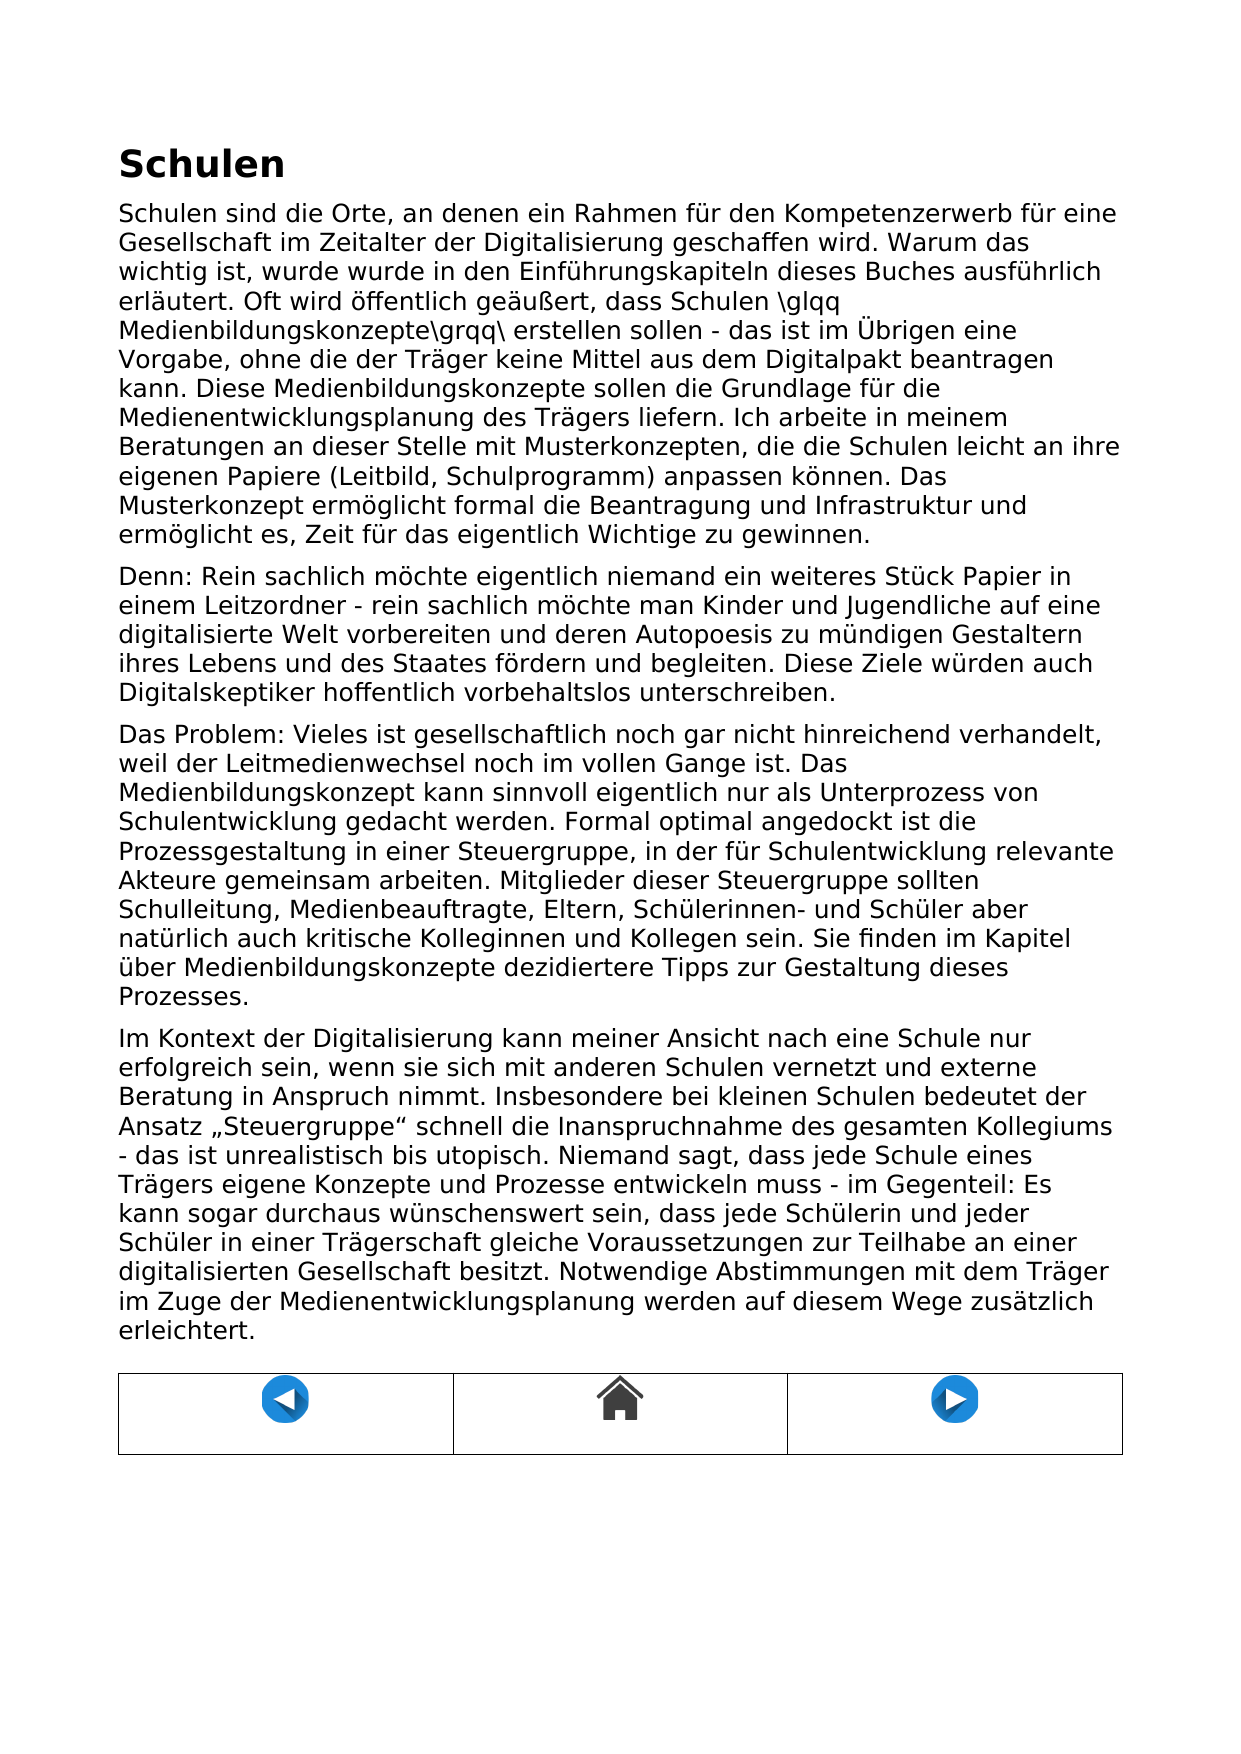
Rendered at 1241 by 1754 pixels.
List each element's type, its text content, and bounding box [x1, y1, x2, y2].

picture [262, 1375, 309, 1423]
picture [596, 1375, 644, 1420]
subtitle Schulen [118, 143, 1122, 187]
picture [931, 1375, 979, 1423]
text Das Problem: Vieles ist gesellschaftlich noch gar nicht hinreichend verhandelt, weil der Leitmedienwechsel noch im vollen Gange ist. Das Medienbildungskonzept kann sinnvoll eigentlich nur als Unterprozess von Schulentwicklung gedacht werden. Formal optimal angedockt ist die Prozessgestaltung in einer Steuergruppe, in der für Schulentwicklung relevante Akteure gemeinsam arbeiten. Mitglieder dieser Steuergruppe sollten Schulleitung, Medienbeauftragte, Eltern, Schülerinnen- und Schüler aber natürlich auch kritische Kolleginnen und Kollegen sein. Sie finden im Kapitel über Medienbildungskonzepte dezidiertere Tipps zur Gestaltung dieses Prozesses. [118, 720, 1122, 1012]
text Im Kontext der Digitalisierung kann meiner Ansicht nach eine Schule nur erfolgreich sein, wenn sie sich mit anderen Schulen vernetzt und externe Beratung in Anspruch nimmt. Insbesondere bei kleinen Schulen bedeutet der Ansatz „Steuergruppe“ schnell die Inanspruchnahme des gesamten Kollegiums - das ist unrealistisch bis utopisch. Niemand sagt, dass jede Schule eines Trägers eigene Konzepte und Prozesse entwickeln muss - im Gegenteil: Es kann sogar durchaus wünschenswert sein, dass jede Schülerin und jeder Schüler in einer Trägerschaft gleiche Voraussetzungen zur Teilhabe an einer digitalisierten Gesellschaft besitzt. Notwendige Abstimmungen mit dem Träger im Zuge der Medienentwicklungsplanung werden auf diesem Wege zusätzlich erleichtert. [118, 1024, 1122, 1345]
table_header [119, 1374, 453, 1454]
text Schulen sind die Orte, an denen ein Rahmen für den Kompetenzerwerb für eine Gesellschaft im Zeitalter der Digitalisierung geschaffen wird. Warum das wichtig ist, wurde wurde in den Einführungskapiteln dieses Buches ausführlich erläutert. Oft wird öffentlich geäußert, dass Schulen \glqq Medienbildungskonzepte\grqq\ erstellen sollen - das ist im Übrigen eine Vorgabe, ohne die der Träger keine Mittel aus dem Digitalpakt beantragen kann. Diese Medienbildungskonzepte sollen die Grundlage für die Medienentwicklungsplanung des Trägers liefern. Ich arbeite in meinem Beratungen an dieser Stelle mit Musterkonzepten, die die Schulen leicht an ihre eigenen Papiere (Leitbild, Schulprogramm) anpassen können. Das Musterkonzept ermöglicht formal die Beantragung und Infrastruktur und ermöglicht es, Zeit für das eigentlich Wichtige zu gewinnen. [118, 199, 1122, 549]
text Denn: Rein sachlich möchte eigentlich niemand ein weiteres Stück Papier in einem Leitzordner - rein sachlich möchte man Kinder und Jugendliche auf eine digitalisierte Welt vorbereiten und deren Autopoesis zu mündigen Gestaltern ihres Lebens und des Staates fördern und begleiten. Diese Ziele würden auch Digitalskeptiker hoffentlich vorbehaltslos unterschreiben. [118, 562, 1122, 708]
table_header [454, 1374, 787, 1454]
table_header [788, 1374, 1122, 1454]
